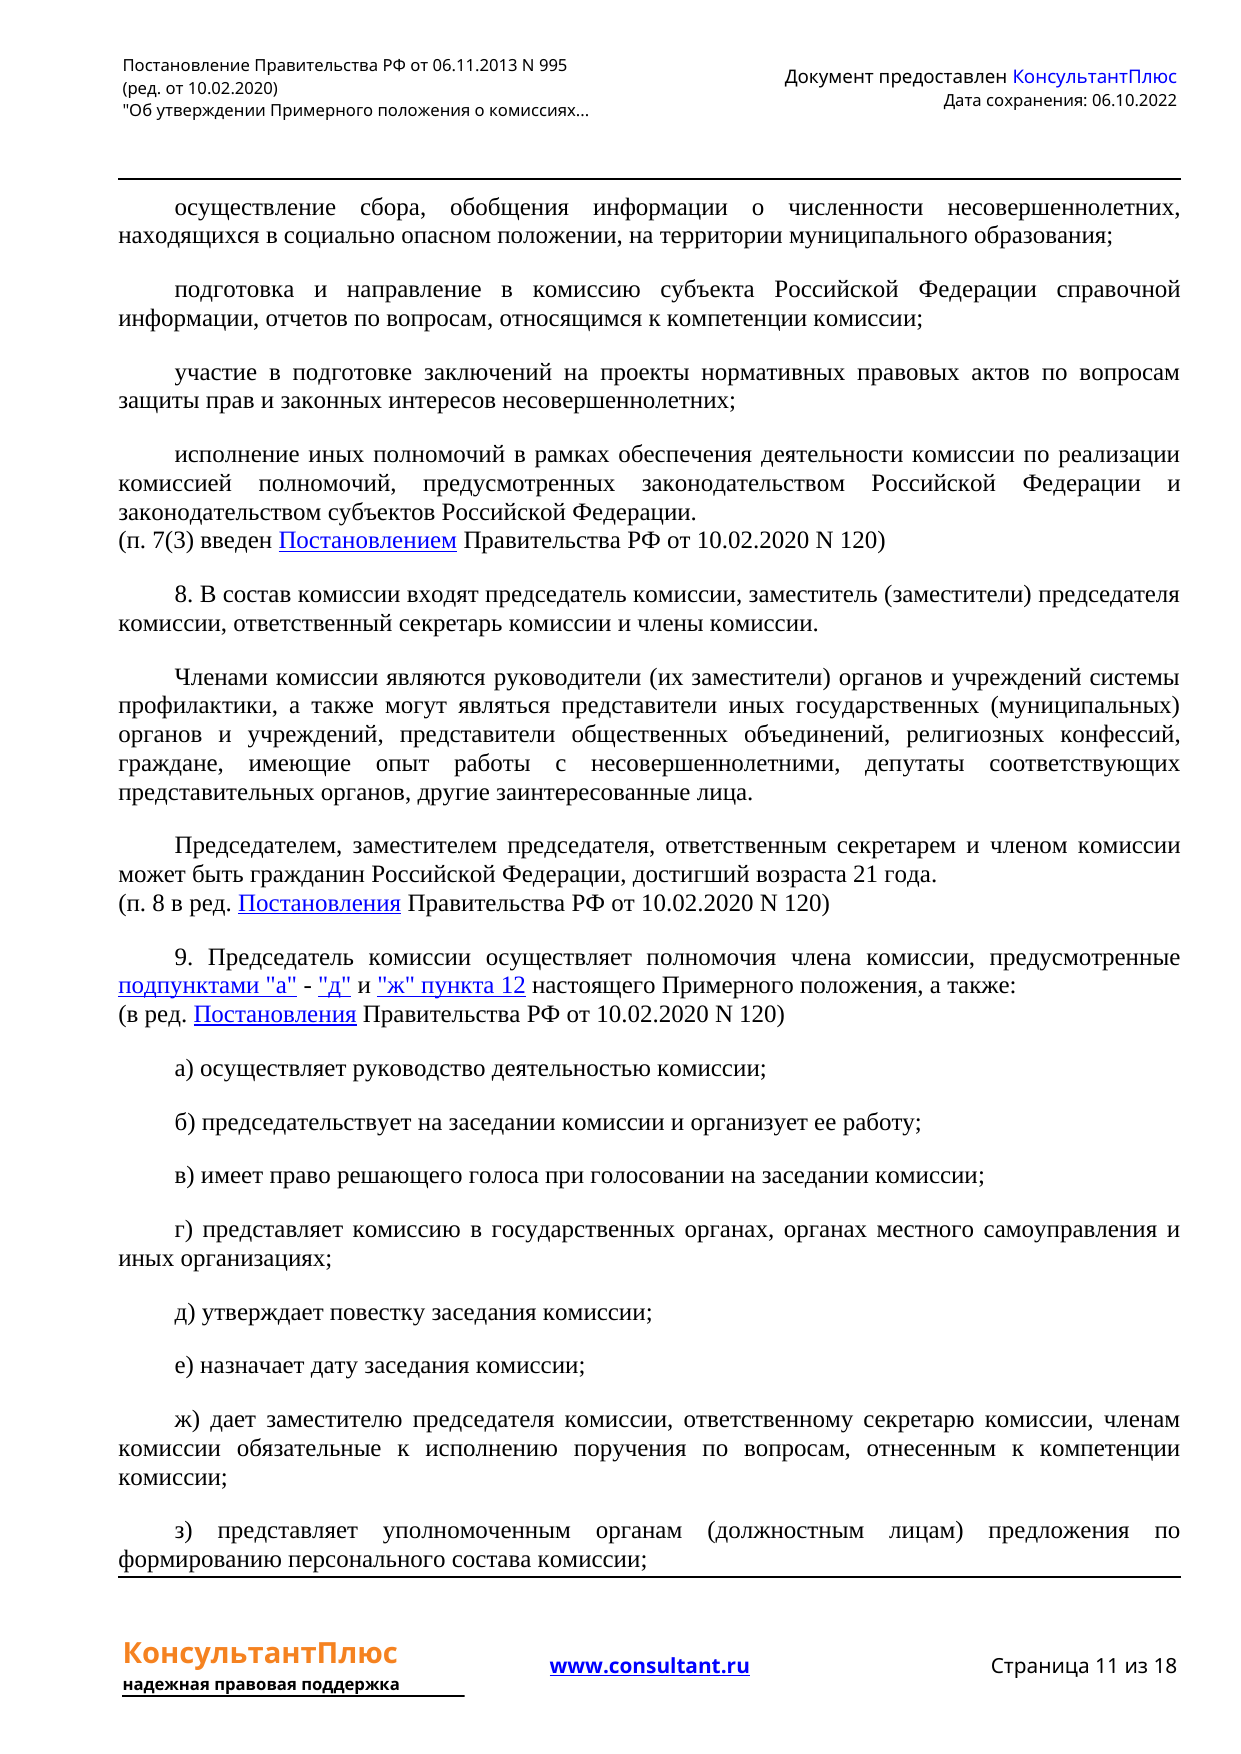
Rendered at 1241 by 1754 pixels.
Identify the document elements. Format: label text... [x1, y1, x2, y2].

text осуществление сбора, обобщения информации о численности несовершеннолетних, находящихся в социально опасном положении, на территории муниципального образования; [118, 192, 1181, 249]
text 8. В состав комиссии входят председатель комиссии, заместитель (заместители) председателя комиссии, ответственный секретарь комиссии и члены комиссии. [118, 579, 1181, 637]
text а) осуществляет руководство деятельностью комиссии; [118, 1053, 1181, 1082]
text з) представляет уполномоченным органам (должностным лицам) предложения по формированию персонального состава комиссии; [118, 1516, 1181, 1573]
text б) председательствует на заседании комиссии и организует ее работу; [118, 1107, 1181, 1136]
text в) имеет право решающего голоса при голосовании на заседании комиссии; [118, 1161, 1181, 1189]
text Председателем, заместителем председателя, ответственным секретарем и членом комиссии может быть гражданин Российской Федерации, достигший возраста 21 года. [118, 831, 1181, 888]
text д) утверждает повестку заседания комиссии; [118, 1297, 1181, 1326]
text участие в подготовке заключений на проекты нормативных правовых актов по вопросам защиты прав и законных интересов несовершеннолетних; [118, 357, 1181, 414]
text подготовка и направление в комиссию субъекта Российской Федерации справочной информации, отчетов по вопросам, относящимся к компетенции комиссии; [118, 274, 1181, 332]
text (в ред. Постановления Правительства РФ от 10.02.2020 N 120) [118, 999, 1181, 1028]
text (п. 8 в ред. Постановления Правительства РФ от 10.02.2020 N 120) [118, 888, 1181, 917]
text 9. Председатель комиссии осуществляет полномочия члена комиссии, предусмотренные подпунктами "а" - "д" и "ж" пункта 12 настоящего Примерного положения, а также: [118, 942, 1181, 999]
text г) представляет комиссию в государственных органах, органах местного самоуправления и иных организациях; [118, 1214, 1181, 1272]
text Членами комиссии являются руководители (их заместители) органов и учреждений системы профилактики, а также могут являться представители иных государственных (муниципальных) органов и учреждений, представители общественных объединений, религиозных конфессий, граждане, имеющие опыт работы с несовершеннолетними, депутаты соответствующих представительных органов, другие заинтересованные лица. [118, 662, 1181, 806]
text (п. 7(3) введен Постановлением Правительства РФ от 10.02.2020 N 120) [118, 526, 1181, 554]
text исполнение иных полномочий в рамках обеспечения деятельности комиссии по реализации комиссией полномочий, предусмотренных законодательством Российской Федерации и законодательством субъектов Российской Федерации. [118, 439, 1181, 526]
text ж) дает заместителю председателя комиссии, ответственному секретарю комиссии, членам комиссии обязательные к исполнению поручения по вопросам, отнесенным к компетенции комиссии; [118, 1404, 1181, 1491]
text е) назначает дату заседания комиссии; [118, 1351, 1181, 1379]
